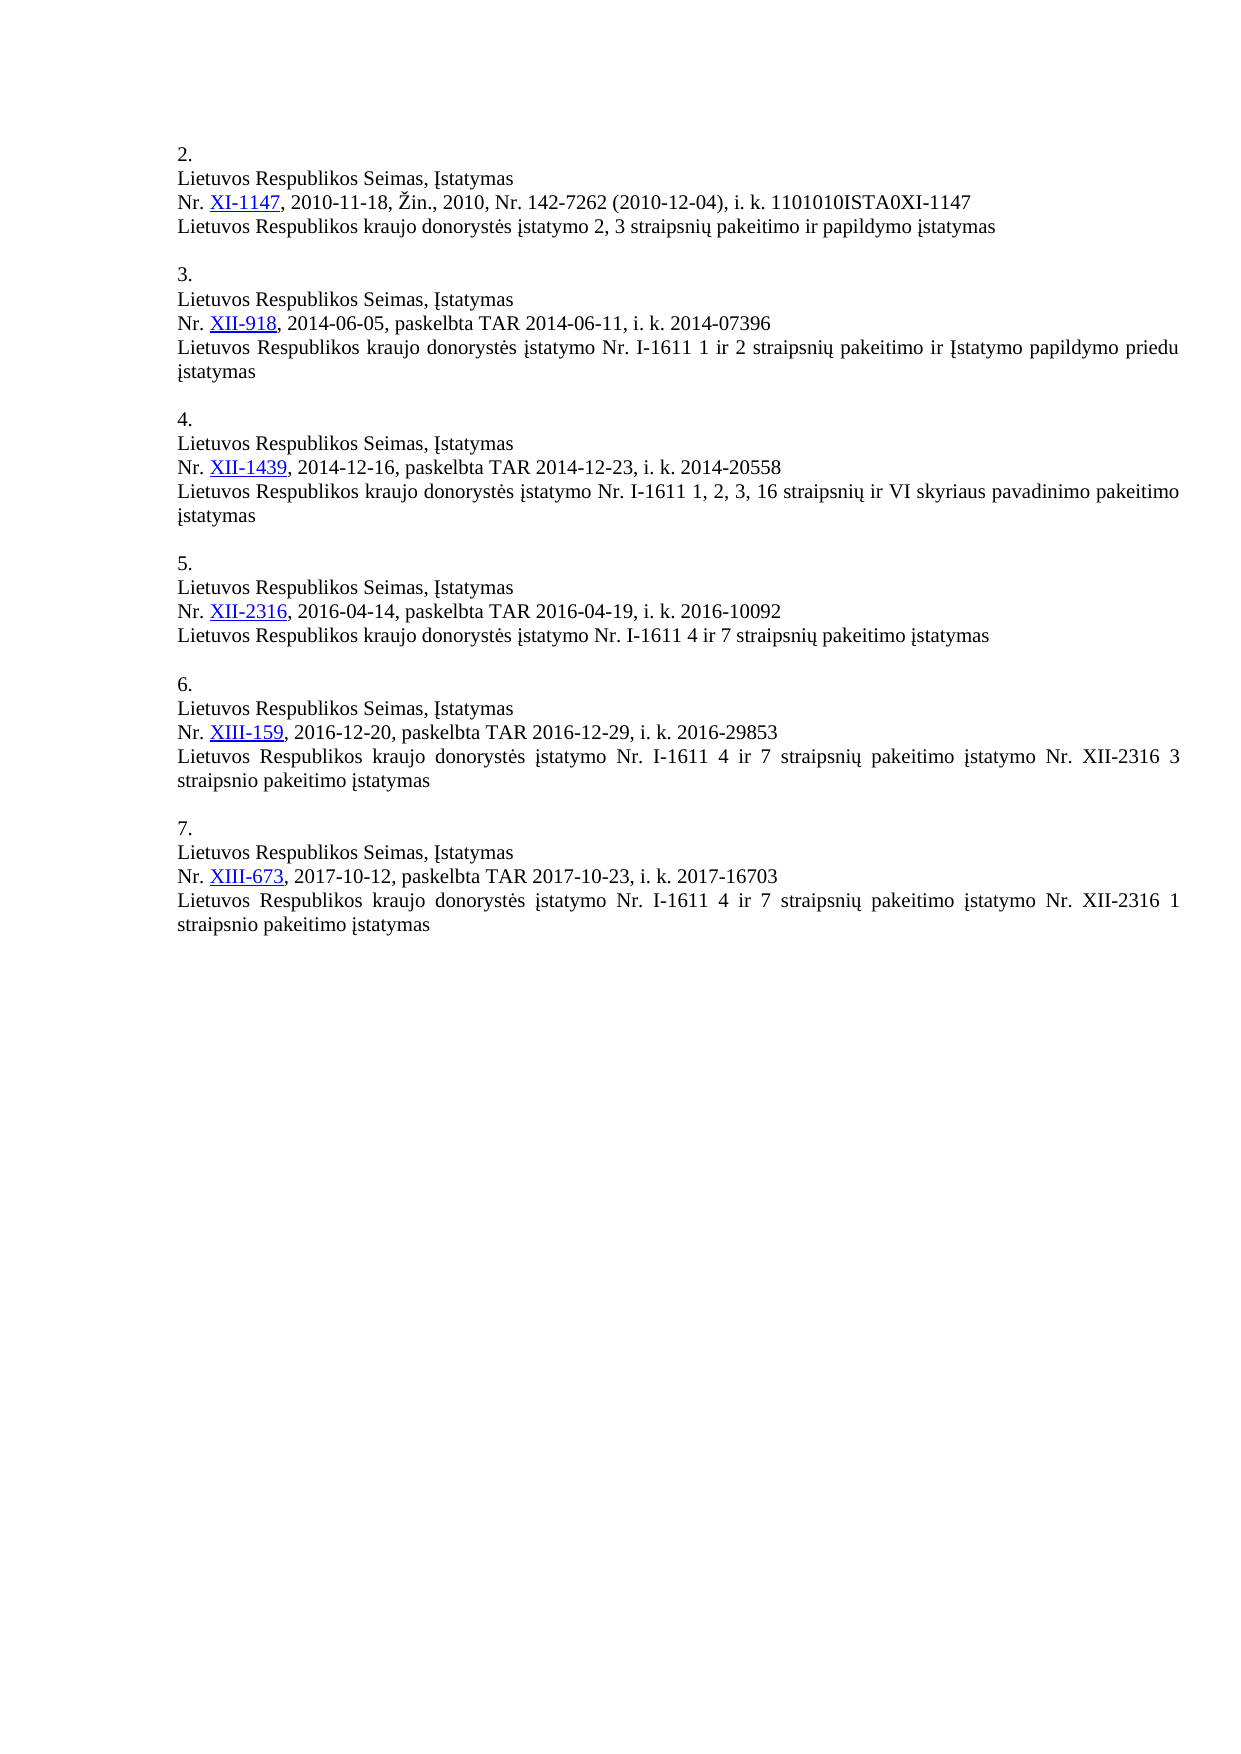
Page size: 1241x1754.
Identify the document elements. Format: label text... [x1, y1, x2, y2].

text Nr. XIII-159, 2016-12-20, paskelbta TAR 2016-12-29, i. k. 2016-29853 [177, 719, 1181, 744]
text Lietuvos Respublikos Seimas, Įstatymas [177, 575, 1181, 599]
text Lietuvos Respublikos kraujo donorystės įstatymo Nr. I-1611 4 ir 7 straipsnių pakeitimo įstatymo Nr. XII-2316 1 straipsnio pakeitimo įstatymas [177, 888, 1181, 936]
text Lietuvos Respublikos Seimas, Įstatymas [177, 840, 1181, 864]
text Nr. XIII-673, 2017-10-12, paskelbta TAR 2017-10-23, i. k. 2017-16703 [177, 864, 1181, 888]
text Nr. XII-918, 2014-06-05, paskelbta TAR 2014-06-11, i. k. 2014-07396 [177, 311, 1181, 334]
text Lietuvos Respublikos Seimas, Įstatymas [177, 431, 1181, 455]
text Nr. XII-1439, 2014-12-16, paskelbta TAR 2014-12-23, i. k. 2014-20558 [177, 455, 1181, 479]
text Lietuvos Respublikos Seimas, Įstatymas [177, 286, 1181, 311]
text 7. [177, 816, 1181, 840]
text Lietuvos Respublikos kraujo donorystės įstatymo Nr. I-1611 4 ir 7 straipsnių pakeitimo įstatymo Nr. XII-2316 3 straipsnio pakeitimo įstatymas [177, 744, 1181, 792]
text 3. [177, 262, 1181, 286]
text 5. [177, 551, 1181, 575]
text 4. [177, 407, 1181, 431]
text Lietuvos Respublikos kraujo donorystės įstatymo 2, 3 straipsnių pakeitimo ir papildymo įstatymas [177, 214, 1181, 238]
text Nr. XI-1147, 2010-11-18, Žin., 2010, Nr. 142-7262 (2010-12-04), i. k. 1101010ISTA0XI-1147 [177, 190, 1181, 214]
text Nr. XII-2316, 2016-04-14, paskelbta TAR 2016-04-19, i. k. 2016-10092 [177, 599, 1181, 623]
text 6. [177, 671, 1181, 696]
text Lietuvos Respublikos kraujo donorystės įstatymo Nr. I-1611 1, 2, 3, 16 straipsnių ir VI skyriaus pavadinimo pakeitimo įstatymas [177, 479, 1181, 527]
text Lietuvos Respublikos kraujo donorystės įstatymo Nr. I-1611 4 ir 7 straipsnių pakeitimo įstatymas [177, 623, 1181, 647]
text Lietuvos Respublikos Seimas, Įstatymas [177, 696, 1181, 719]
text Lietuvos Respublikos Seimas, Įstatymas [177, 166, 1181, 190]
text 2. [177, 142, 1181, 166]
text Lietuvos Respublikos kraujo donorystės įstatymo Nr. I-1611 1 ir 2 straipsnių pakeitimo ir Įstatymo papildymo priedu įstatymas [177, 334, 1181, 383]
